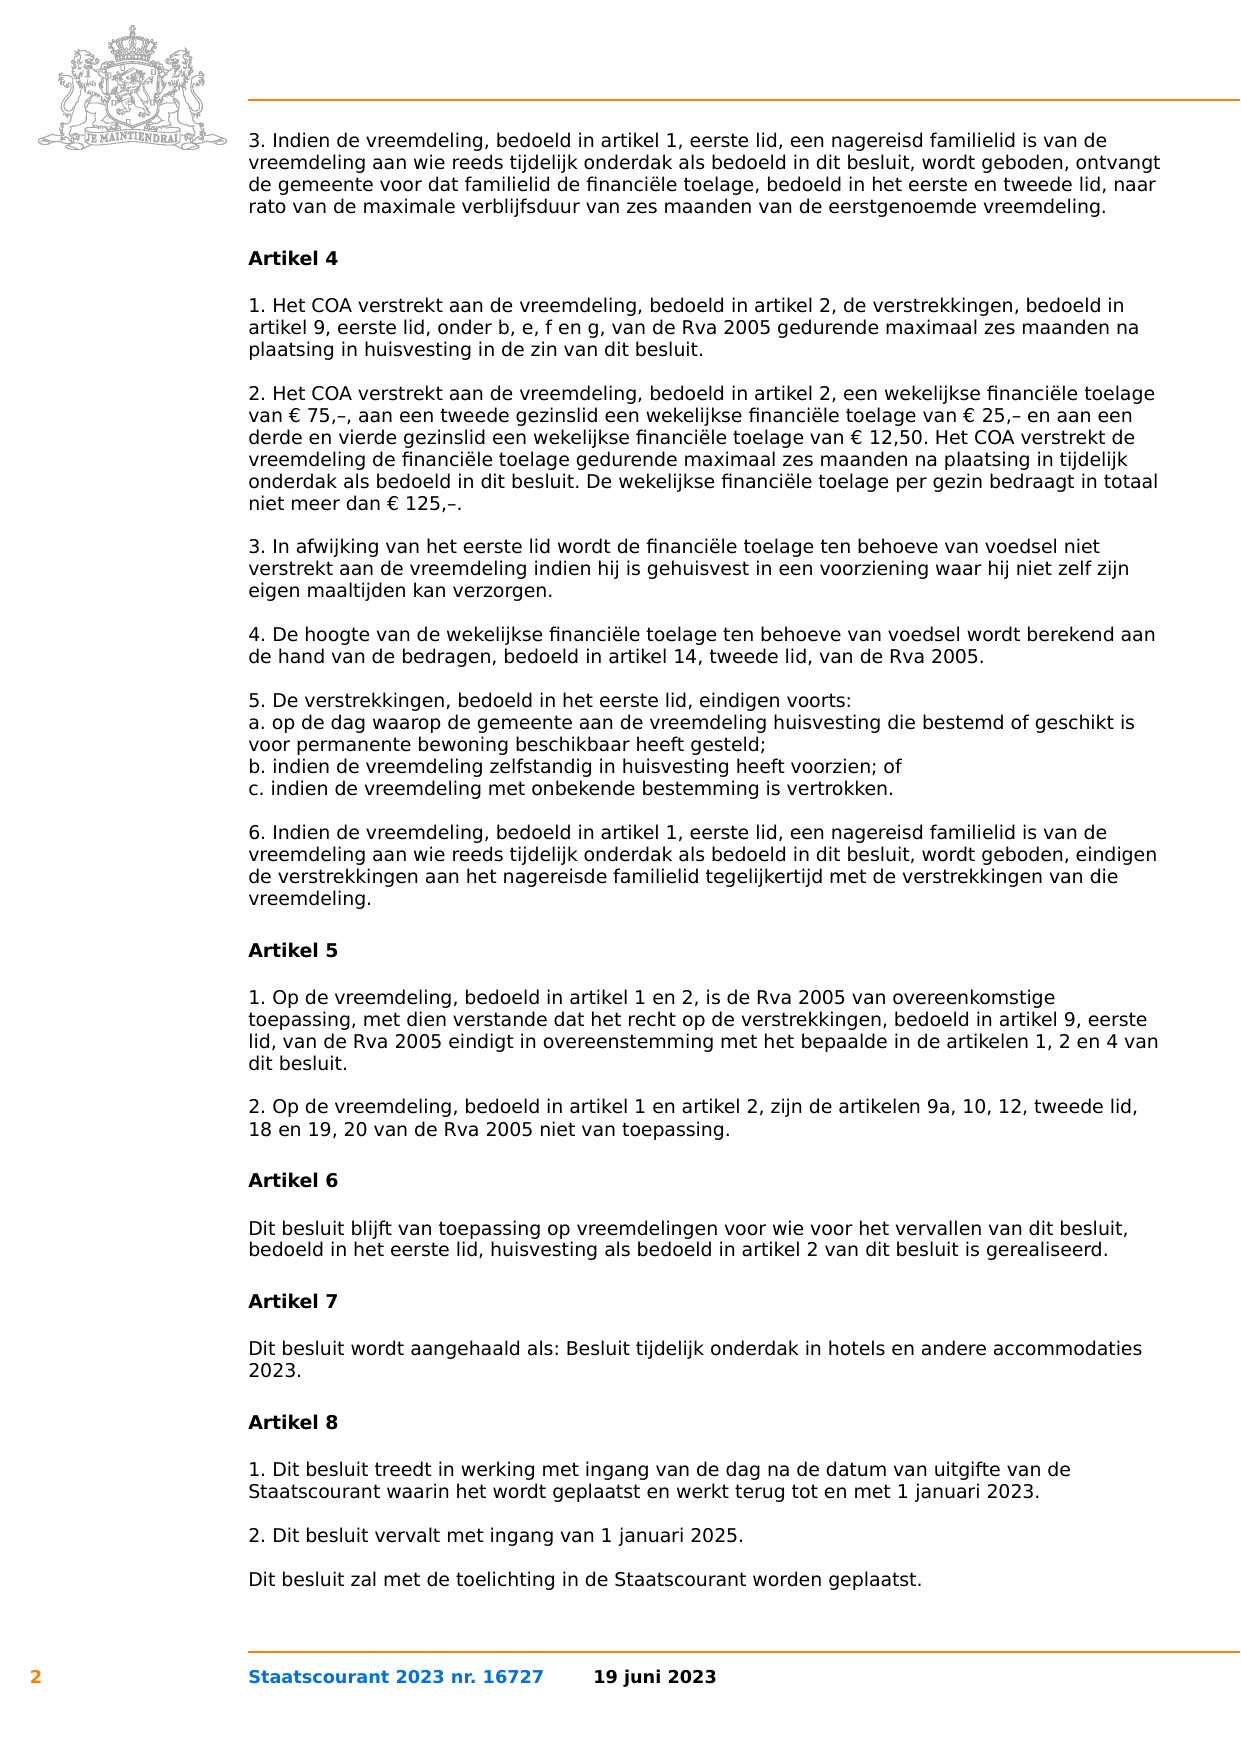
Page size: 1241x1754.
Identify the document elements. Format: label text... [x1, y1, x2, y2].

text 3. Indien de vreemdeling, bedoeld in artikel 1, eerste lid, een nagereisd familielid is van de vreemdeling aan wie reeds tijdelijk onderdak als bedoeld in dit besluit, wordt geboden, ontvangt de gemeente voor dat familielid de financiële toelage, bedoeld in het eerste en tweede lid, naar rato van de maximale verblijfsduur van zes maanden van de eerstgenoemde vreemdeling. [248, 130, 1163, 218]
text 4. De hoogte van de wekelijkse financiële toelage ten behoeve van voedsel wordt berekend aan de hand van de bedragen, bedoeld in artikel 14, tweede lid, van de Rva 2005. [248, 624, 1163, 668]
text Dit besluit blijft van toepassing op vreemdelingen voor wie voor het vervallen van dit besluit, bedoeld in het eerste lid, huisvesting als bedoeld in artikel 2 van dit besluit is gerealiseerd. [248, 1217, 1163, 1261]
text 1. Dit besluit treedt in werking met ingang van de dag na de datum van uitgifte van de Staatscourant waarin het wordt geplaatst en werkt terug tot en met 1 januari 2023. [248, 1459, 1163, 1503]
text Dit besluit zal met de toelichting in de Staatscourant worden geplaatst. [248, 1569, 1163, 1591]
text 2. Op de vreemdeling, bedoeld in artikel 1 en artikel 2, zijn de artikelen 9a, 10, 12, tweede lid, 18 en 19, 20 van de Rva 2005 niet van toepassing. [248, 1096, 1163, 1140]
text b. indien de vreemdeling zelfstandig in huisvesting heeft voorzien; of [248, 756, 1163, 778]
text 6. Indien de vreemdeling, bedoeld in artikel 1, eerste lid, een nagereisd familielid is van de vreemdeling aan wie reeds tijdelijk onderdak als bedoeld in dit besluit, wordt geboden, eindigen de verstrekkingen aan het nagereisde familielid tegelijkertijd met de verstrekkingen van die vreemdeling. [248, 822, 1163, 910]
text 1. Op de vreemdeling, bedoeld in artikel 1 en 2, is de Rva 2005 van overeenkomstige toepassing, met dien verstande dat het recht op de verstrekkingen, bedoeld in artikel 9, eerste lid, van de Rva 2005 eindigt in overeenstemming met het bepaalde in de artikelen 1, 2 en 4 van dit besluit. [248, 987, 1163, 1074]
text a. op de dag waarop de gemeente aan de vreemdeling huisvesting die bestemd of geschikt is voor permanente bewoning beschikbaar heeft gesteld; [248, 712, 1163, 756]
text 3. In afwijking van het eerste lid wordt de financiële toelage ten behoeve van voedsel niet verstrekt aan de vreemdeling indien hij is gehuisvest in een voorziening waar hij niet zelf zijn eigen maaltijden kan verzorgen. [248, 536, 1163, 602]
subtitle Artikel 8 [248, 1412, 1163, 1434]
text 5. De verstrekkingen, bedoeld in het eerste lid, eindigen voorts: [248, 690, 1163, 712]
text Dit besluit wordt aangehaald als: Besluit tijdelijk onderdak in hotels en andere accommodaties 2023. [248, 1338, 1163, 1382]
text c. indien de vreemdeling met onbekende bestemming is vertrokken. [248, 778, 1163, 800]
subtitle Artikel 4 [248, 248, 1163, 270]
subtitle Artikel 5 [248, 940, 1163, 962]
text 2. Dit besluit vervalt met ingang van 1 januari 2025. [248, 1525, 1163, 1547]
picture [38, 25, 227, 150]
subtitle Artikel 6 [248, 1170, 1163, 1192]
subtitle Artikel 7 [248, 1291, 1163, 1313]
text 1. Het COA verstrekt aan de vreemdeling, bedoeld in artikel 2, de verstrekkingen, bedoeld in artikel 9, eerste lid, onder b, e, f en g, van de Rva 2005 gedurende maximaal zes maanden na plaatsing in huisvesting in de zin van dit besluit. [248, 295, 1163, 361]
text 2. Het COA verstrekt aan de vreemdeling, bedoeld in artikel 2, een wekelijkse financiële toelage van € 75,–, aan een tweede gezinslid een wekelijkse financiële toelage van € 25,– en aan een derde en vierde gezinslid een wekelijkse financiële toelage van € 12,50. Het COA verstrekt de vreemdeling de financiële toelage gedurende maximaal zes maanden na plaatsing in tijdelijk onderdak als bedoeld in dit besluit. De wekelijkse financiële toelage per gezin bedraagt in totaal niet meer dan € 125,–. [248, 383, 1163, 514]
